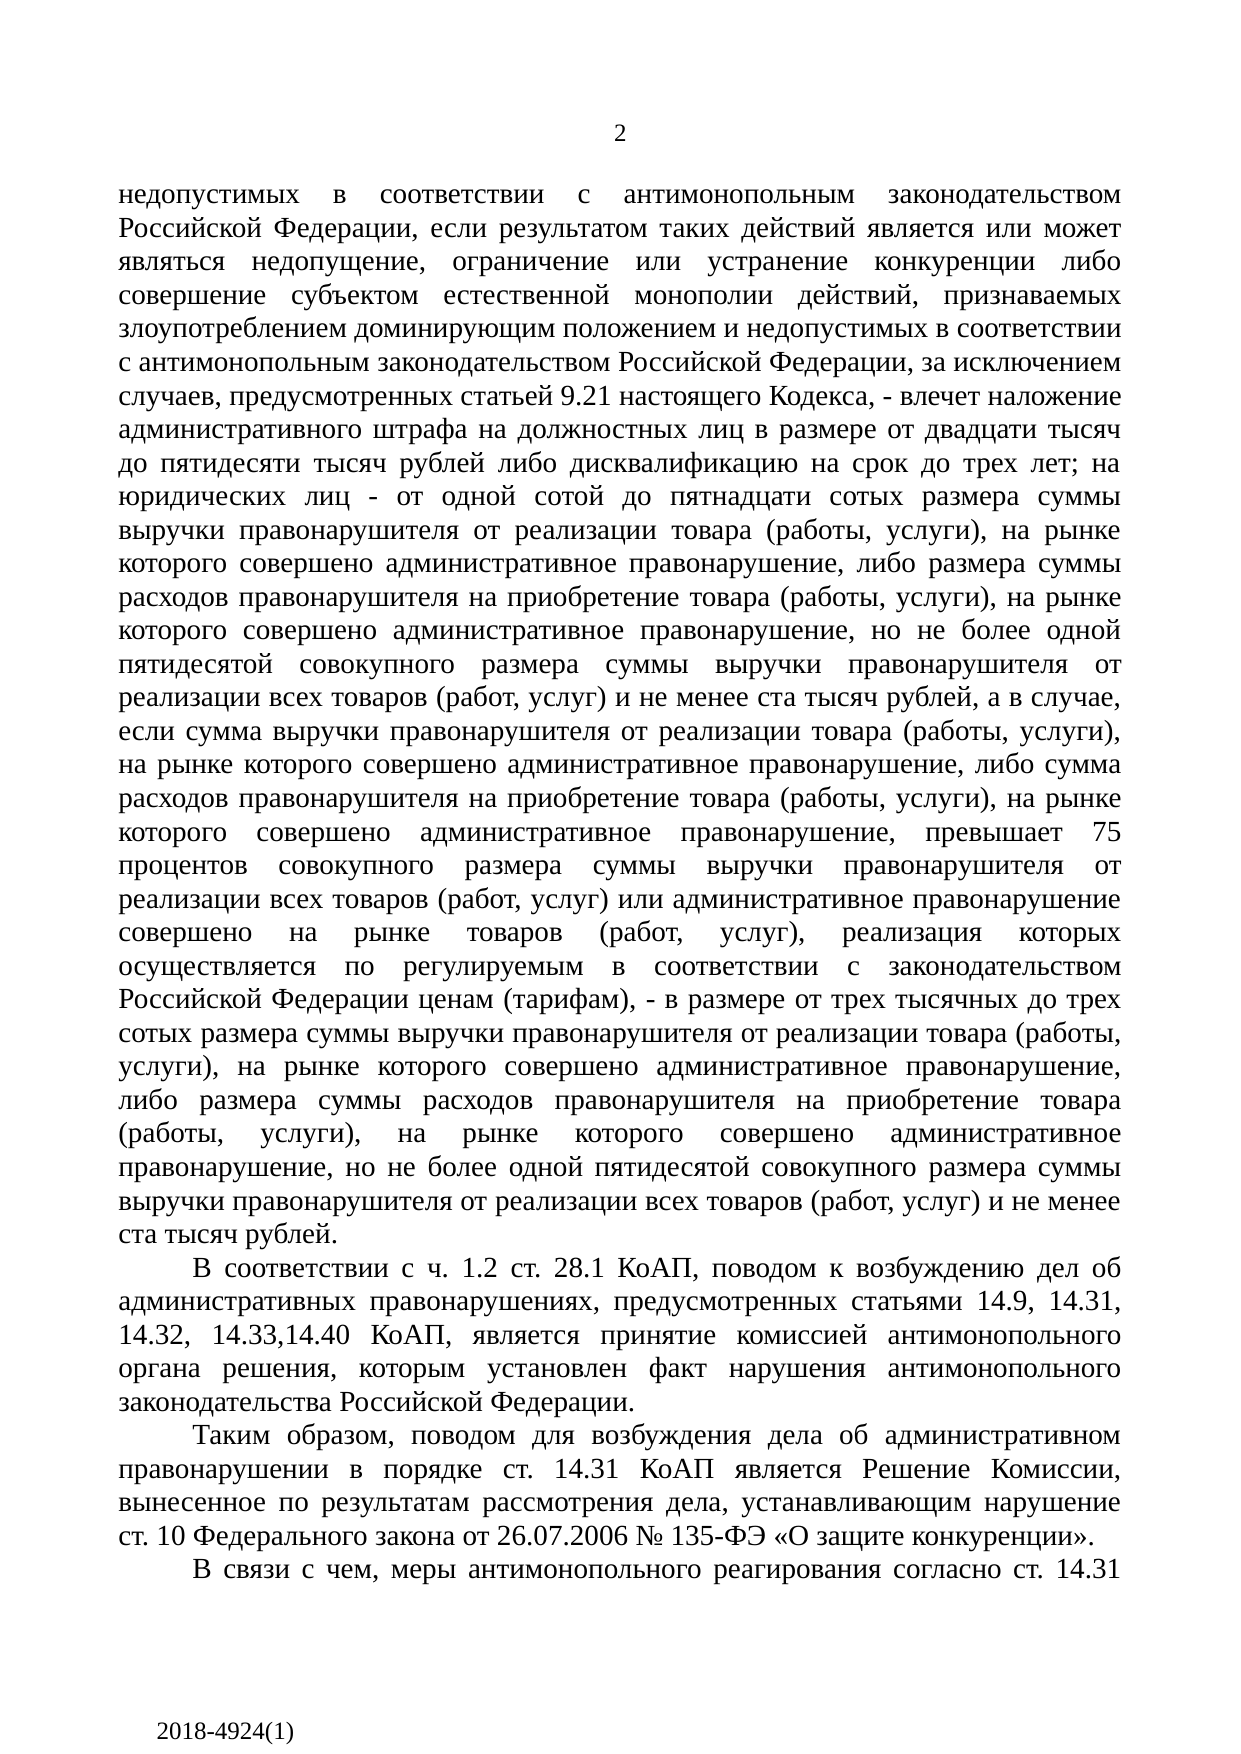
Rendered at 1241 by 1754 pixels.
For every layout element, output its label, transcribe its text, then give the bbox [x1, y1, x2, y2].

text Таким образом, поводом для возбуждения дела об административном правонарушении в порядке ст. 14.31 КоАП является Решение Комиссии, вынесенное по результатам рассмотрения дела, устанавливающим нарушение ст. 10 Федерального закона от 26.07.2006 № 135-ФЭ «О защите конкуренции». [118, 1417, 1122, 1552]
text В соответствии с ч. 1.2 ст. 28.1 КоАП, поводом к возбуждению дел об административных правонарушениях, предусмотренных статьями 14.9, 14.31, 14.32, 14.33,14.40 КоАП, является принятие комиссией антимонопольного органа решения, которым установлен факт нарушения антимонопольного законодательства Российской Федерации. [118, 1250, 1122, 1417]
text В связи с чем, меры антимонопольного реагирования согласно ст. 14.31 [118, 1552, 1122, 1585]
text недопустимых в соответствии с антимонопольным законодательством Российской Федерации, если результатом таких действий является или может являться недопущение, ограничение или устранение конкуренции либо совершение субъектом естественной монополии действий, признаваемых злоупотреблением доминирующим положением и недопустимых в соответствии с антимонопольным законодательством Российской Федерации, за исключением случаев, предусмотренных статьей 9.21 настоящего Кодекса, - влечет наложение административного штрафа на должностных лиц в размере от двадцати тысяч до пятидесяти тысяч рублей либо дисквалификацию на срок до трех лет; на юридических лиц - от одной сотой до пятнадцати сотых размера суммы выручки правонарушителя от реализации товара (работы, услуги), на рынке которого совершено административное правонарушение, либо размера суммы расходов правонарушителя на приобретение товара (работы, услуги), на рынке которого совершено административное правонарушение, но не более одной пятидесятой совокупного размера суммы выручки правонарушителя от реализации всех товаров (работ, услуг) и не менее ста тысяч рублей, а в случае, если сумма выручки правонарушителя от реализации товара (работы, услуги), на рынке которого совершено административное правонарушение, либо сумма расходов правонарушителя на приобретение товара (работы, услуги), на рынке которого совершено административное правонарушение, превышает 75 процентов совокупного размера суммы выручки правонарушителя от реализации всех товаров (работ, услуг) или административное правонарушение совершено на рынке товаров (работ, услуг), реализация которых осуществляется по регулируемым в соответствии с законодательством Российской Федерации ценам (тарифам), - в размере от трех тысячных до трех сотых размера суммы выручки правонарушителя от реализации товара (работы, услуги), на рынке которого совершено административное правонарушение, либо размера суммы расходов правонарушителя на приобретение товара (работы, услуги), на рынке которого совершено административное правонарушение, но не более одной пятидесятой совокупного размера суммы выручки правонарушителя от реализации всех товаров (работ, услуг) и не менее ста тысяч рублей. [118, 176, 1122, 1250]
